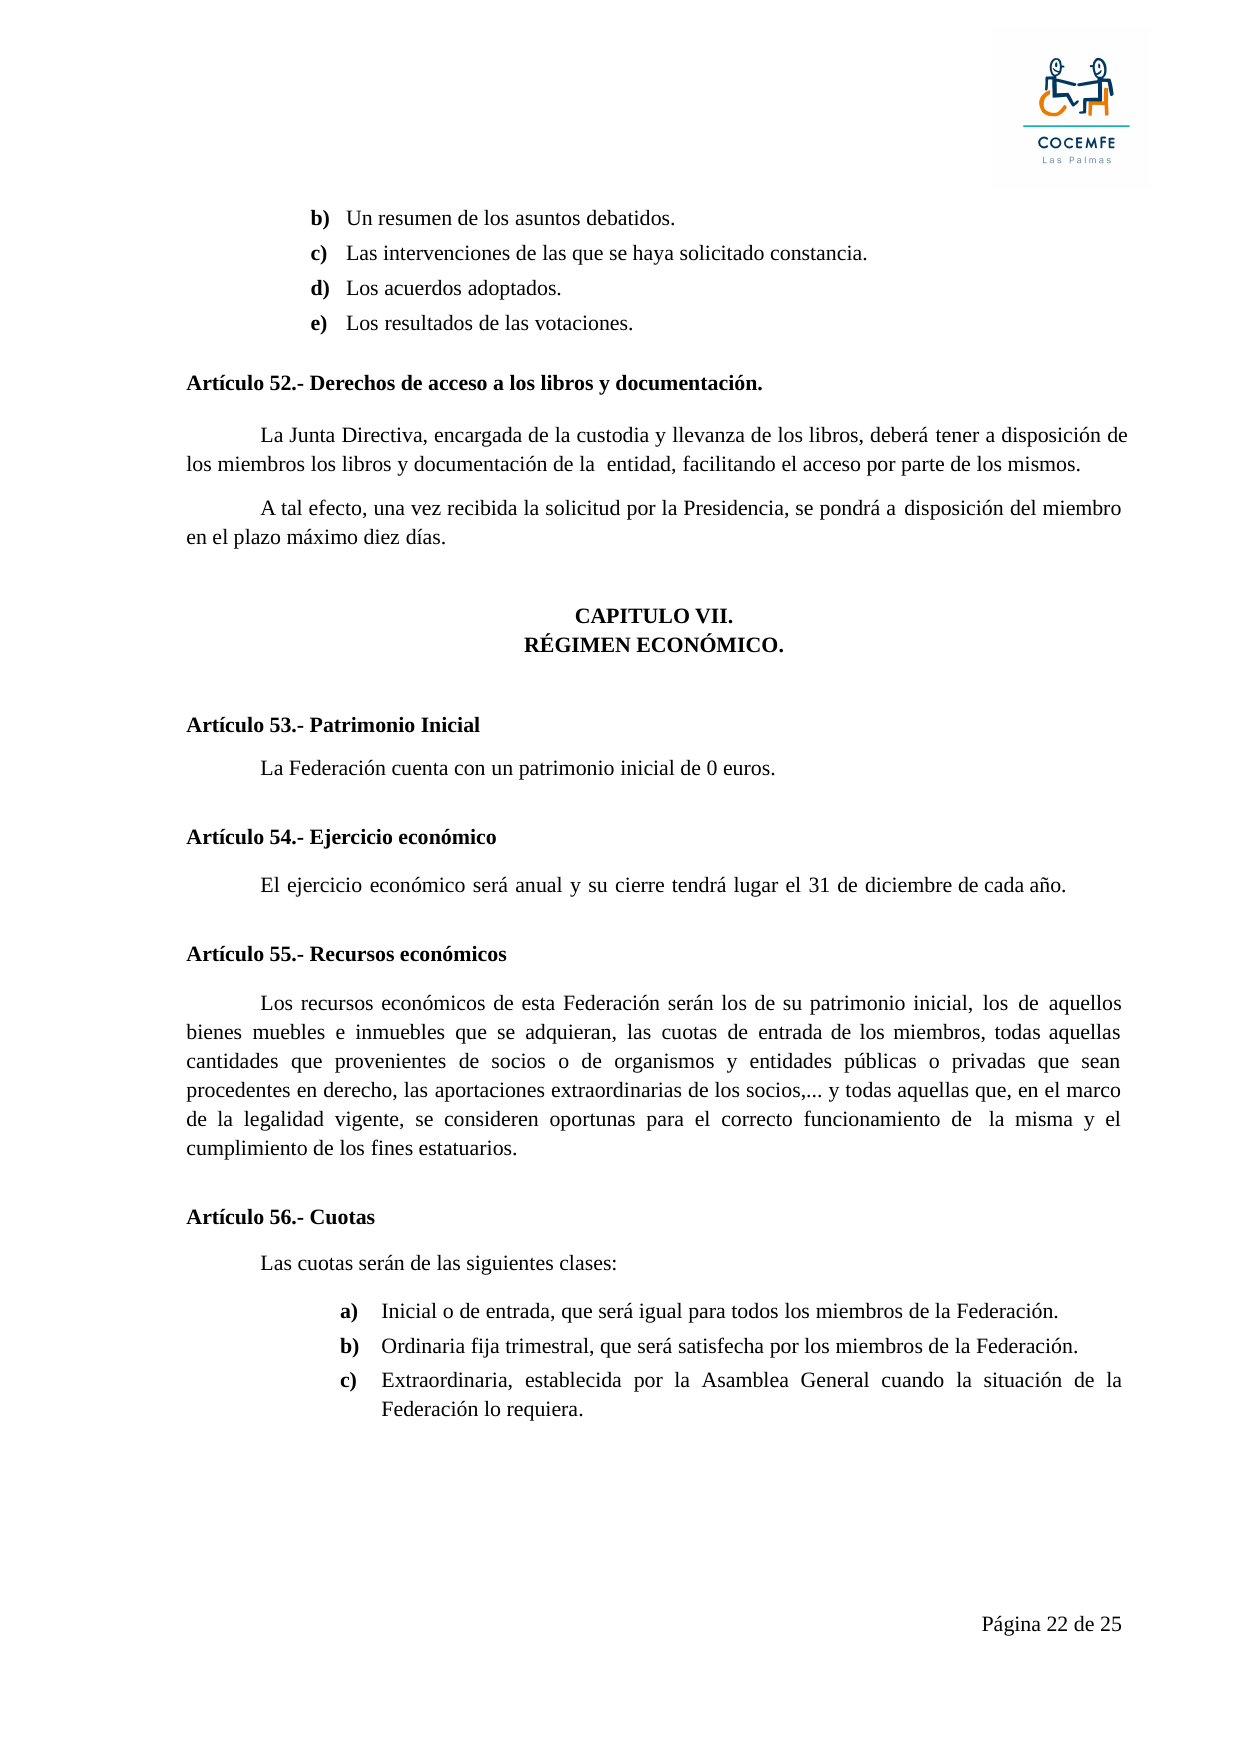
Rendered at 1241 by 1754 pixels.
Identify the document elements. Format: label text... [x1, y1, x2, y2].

list Ordinaria fija trimestral, que será satisfecha por los miembros de la Federación. [340, 1333, 1122, 1358]
list Las intervenciones de las que se haya solicitado constancia. [310, 240, 1122, 265]
text Artículo 54.- Ejercicio económico [186, 824, 1122, 849]
text Artículo 56.- Cuotas [186, 1204, 1122, 1229]
text La Junta Directiva, encargada de la custodia y llevanza de los libros, deberá tener a disposición de los miembros los libros y documentación de la entidad, facilitando el acceso por parte de los mismos. [186, 419, 1128, 476]
text El ejercicio económico será anual y su cierre tendrá lugar el 31 de diciembre de cada año. [186, 872, 1128, 898]
text A tal efecto, una vez recibida la solicitud por la Presidencia, se pondrá a disposición del miembro en el plazo máximo diez días. [186, 495, 1122, 549]
list Un resumen de los asuntos debatidos. [310, 205, 1122, 230]
text CAPITULO VII. [186, 603, 1122, 628]
list Los acuerdos adoptados. [310, 275, 1122, 300]
list Extraordinaria, establecida por la Asamblea General cuando la situación de la Federación lo requiera. [340, 1367, 1122, 1422]
picture [992, 28, 1152, 188]
text RÉGIMEN ECONÓMICO. [186, 632, 1122, 657]
list Los resultados de las votaciones. [310, 310, 1122, 335]
list Inicial o de entrada, que será igual para todos los miembros de la Federación. [340, 1298, 1122, 1323]
text Los recursos económicos de esta Federación serán los de su patrimonio inicial, los de aquellos bienes muebles e inmuebles que se adquieran, las cuotas de entrada de los miembros, todas aquellas cantidades que provenientes de socios o de organismos y entidades públicas o privadas que sean procedentes en derecho, las aportaciones extraordinarias de los socios,... y todas aquellas que, en el marco de la legalidad vigente, se consideren oportunas para el correcto funcionamiento de la misma y el cumplimiento de los fines estatuarios. [186, 990, 1122, 1160]
text La Federación cuenta con un patrimonio inicial de 0 euros. [186, 755, 1122, 780]
text Las cuotas serán de las siguientes clases: [186, 1247, 1122, 1276]
text Artículo 53.- Patrimonio Inicial [186, 712, 1122, 737]
text Artículo 52.- Derechos de acceso a los libros y documentación. [186, 370, 1122, 395]
text Artículo 55.- Recursos económicos [186, 941, 1122, 967]
